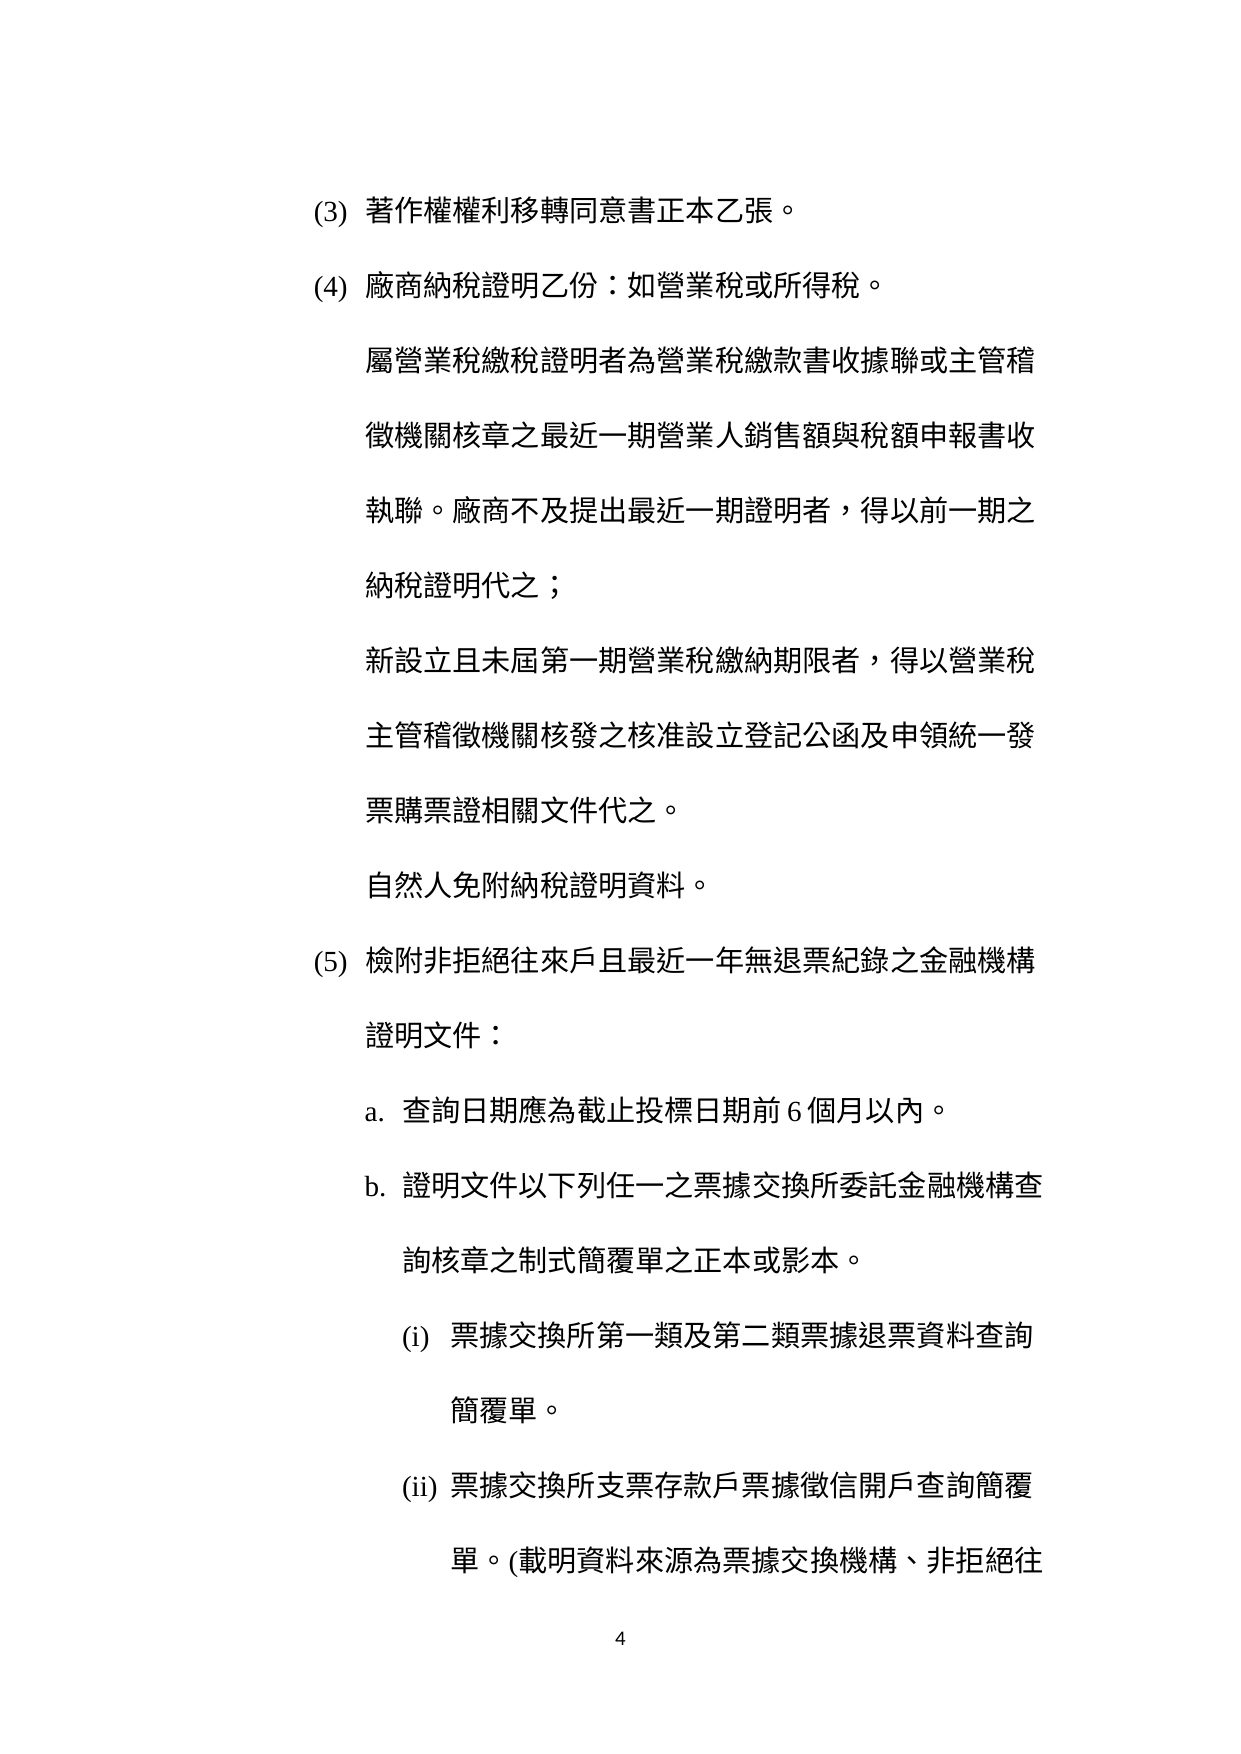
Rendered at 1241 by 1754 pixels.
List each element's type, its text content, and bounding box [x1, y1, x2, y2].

list 檢附非拒絕往來戶且最近一年無退票紀錄之金融機構證明文件： [313, 914, 1053, 1064]
list 著作權權利移轉同意書正本乙張。 [313, 164, 1053, 239]
list 屬營業稅繳稅證明者為營業稅繳款書收據聯或主管稽徵機關核章之最近一期營業人銷售額與稅額申報書收執聯。廠商不及提出最近一期證明者，得以前一期之納稅證明代之； [365, 314, 1053, 614]
list 廠商納稅證明乙份：如營業稅或所得稅。 [313, 239, 1053, 314]
list 證明文件以下列任一之票據交換所委託金融機構查詢核章之制式簡覆單之正本或影本。 [364, 1139, 1053, 1289]
list 票據交換所支票存款戶票據徵信開戶查詢簡覆單。(載明資料來源為票據交換機構、非拒絕往來戶或最近1年內無退票紀錄。資料查詢日期、身分證統一編號及姓名或法人機構、團體名稱)查覆單經塗改或無查覆單位及該單位有權人員、經辦員圖章者無效。 [402, 1439, 1053, 1589]
list 新設立且未屆第一期營業稅繳納期限者，得以營業稅主管稽徵機關核發之核准設立登記公函及申領統一發票購票證相關文件代之。 [365, 614, 1053, 839]
list 查詢日期應為截止投標日期前6個月以內。 [364, 1064, 1053, 1139]
list 自然人免附納稅證明資料。 [365, 839, 1053, 914]
list 票據交換所第一類及第二類票據退票資料查詢簡覆單。 [402, 1289, 1053, 1439]
